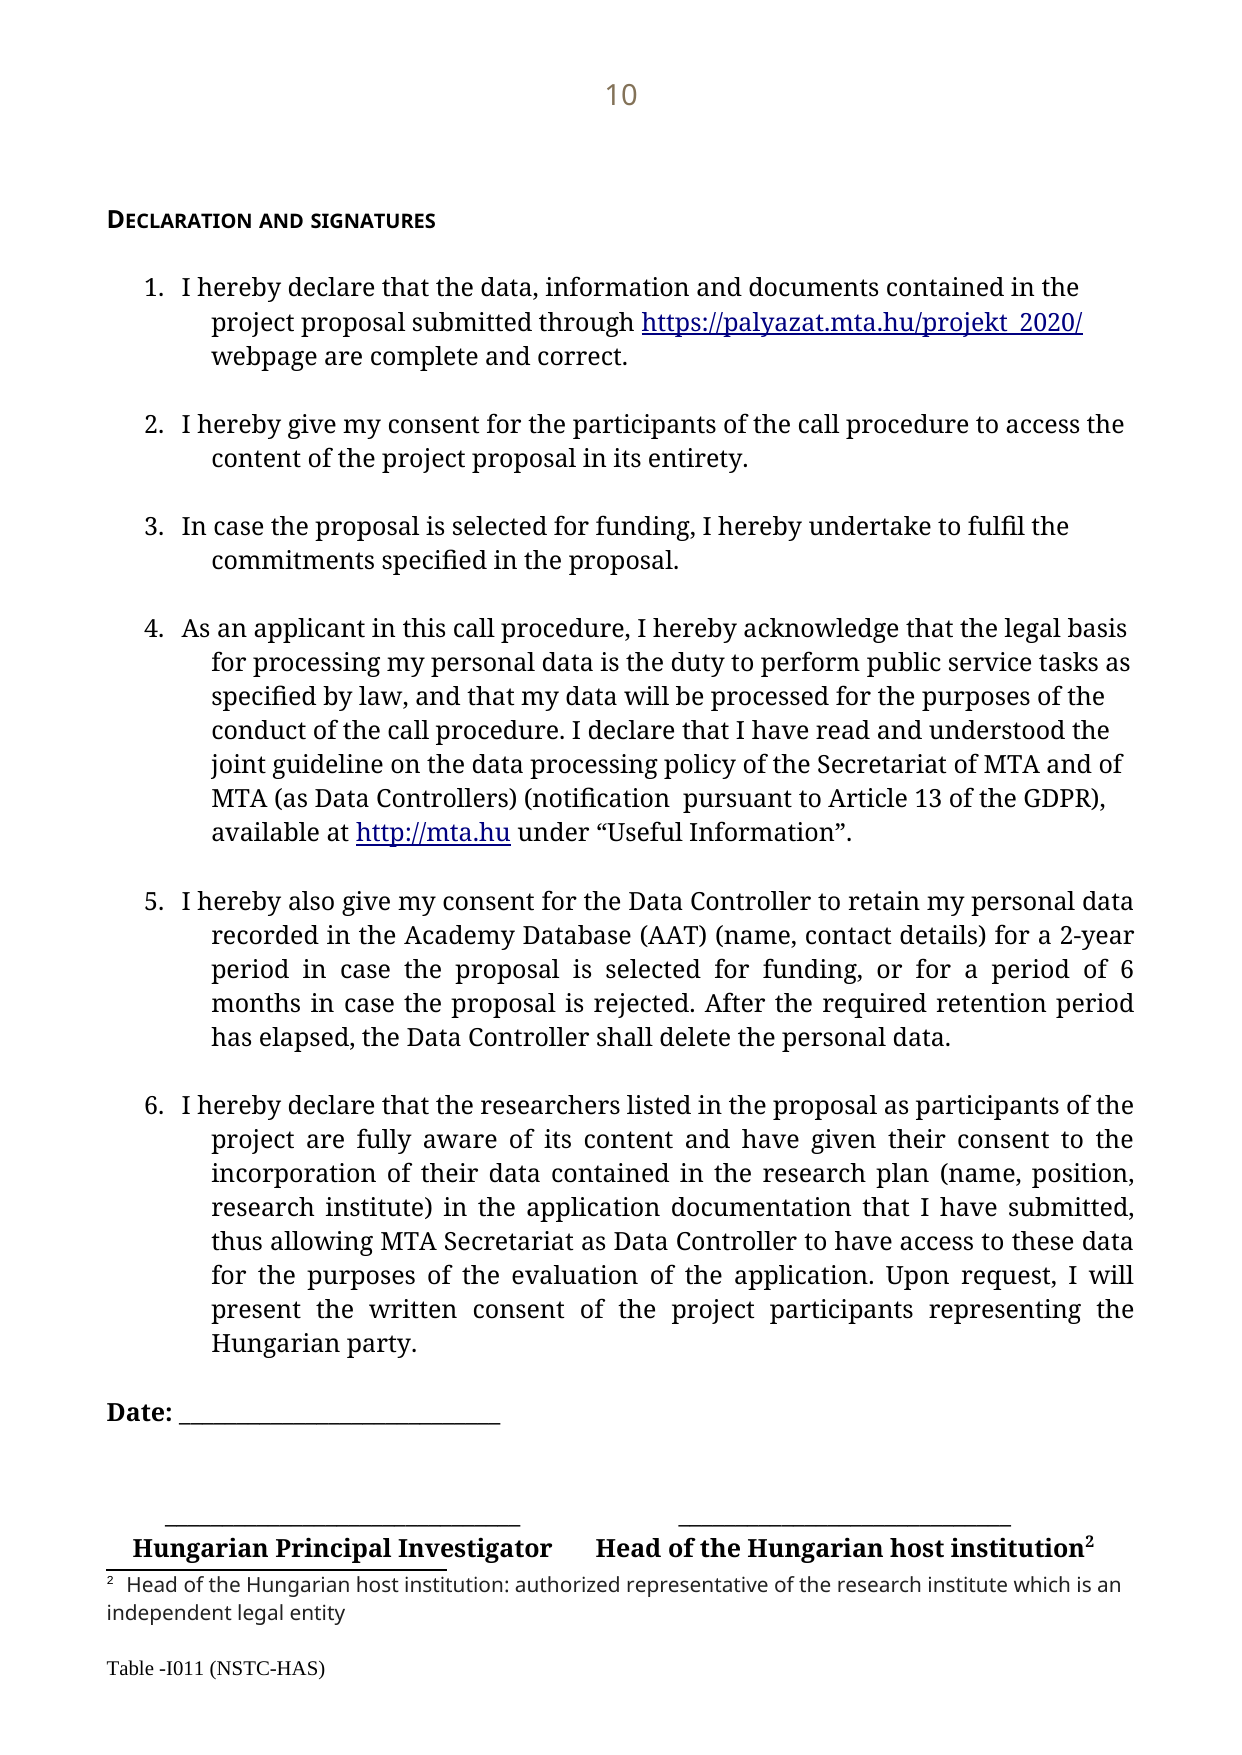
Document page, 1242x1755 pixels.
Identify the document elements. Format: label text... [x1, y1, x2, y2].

text Hungarian Principal Investigator Head of the Hungarian host institution [106, 1530, 1242, 1564]
text _______________________________ _____________________________ [106, 1496, 1242, 1530]
list I hereby declare that the researchers listed in the proposal as participants of the project are fully aware of its content and have given their consent to the incorporation of their data contained in the research plan (name, position, research institute) in the application documentation that I have submitted, thus allowing MTA Secretariat as Data Controller to have access to these data for the purposes of the evaluation of the application. Upon request, I will present the written consent of the project participants representing the Hungarian party. [144, 1088, 1135, 1360]
list I hereby declare that the data, information and documents contained in the project proposal submitted through https://palyazat.mta.hu/projekt_2020/ webpage are complete and correct. [144, 270, 1135, 372]
list In case the proposal is selected for funding, I hereby undertake to fulfil the commitments specified in the proposal. [144, 508, 1135, 577]
list I hereby also give my consent for the Data Controller to retain my personal data recorded in the Academy Database (AAT) (name, contact details) for a 2-year period in case the proposal is selected for funding, or for a period of 6 months in case the proposal is rejected. After the required retention period has elapsed, the Data Controller shall delete the personal data. [144, 883, 1135, 1053]
text Head of the Hungarian host institution: authorized representative of the research institute which is an independent legal entity [106, 1570, 1135, 1627]
text Declaration and signatures [106, 202, 1242, 236]
list I hereby give my consent for the participants of the call procedure to access the content of the project proposal in its entirety. [144, 406, 1135, 474]
text Date: ____________________________ [106, 1394, 1242, 1428]
list As an applicant in this call procedure, I hereby acknowledge that the legal basis for processing my personal data is the duty to perform public service tasks as specified by law, and that my data will be processed for the purposes of the conduct of the call procedure. I declare that I have read and understood the joint guideline on the data processing policy of the Secretariat of MTA and of MTA (as Data Controllers) (notification pursuant to Article 13 of the GDPR), available at http://mta.hu under “Useful Information”. [144, 611, 1135, 849]
